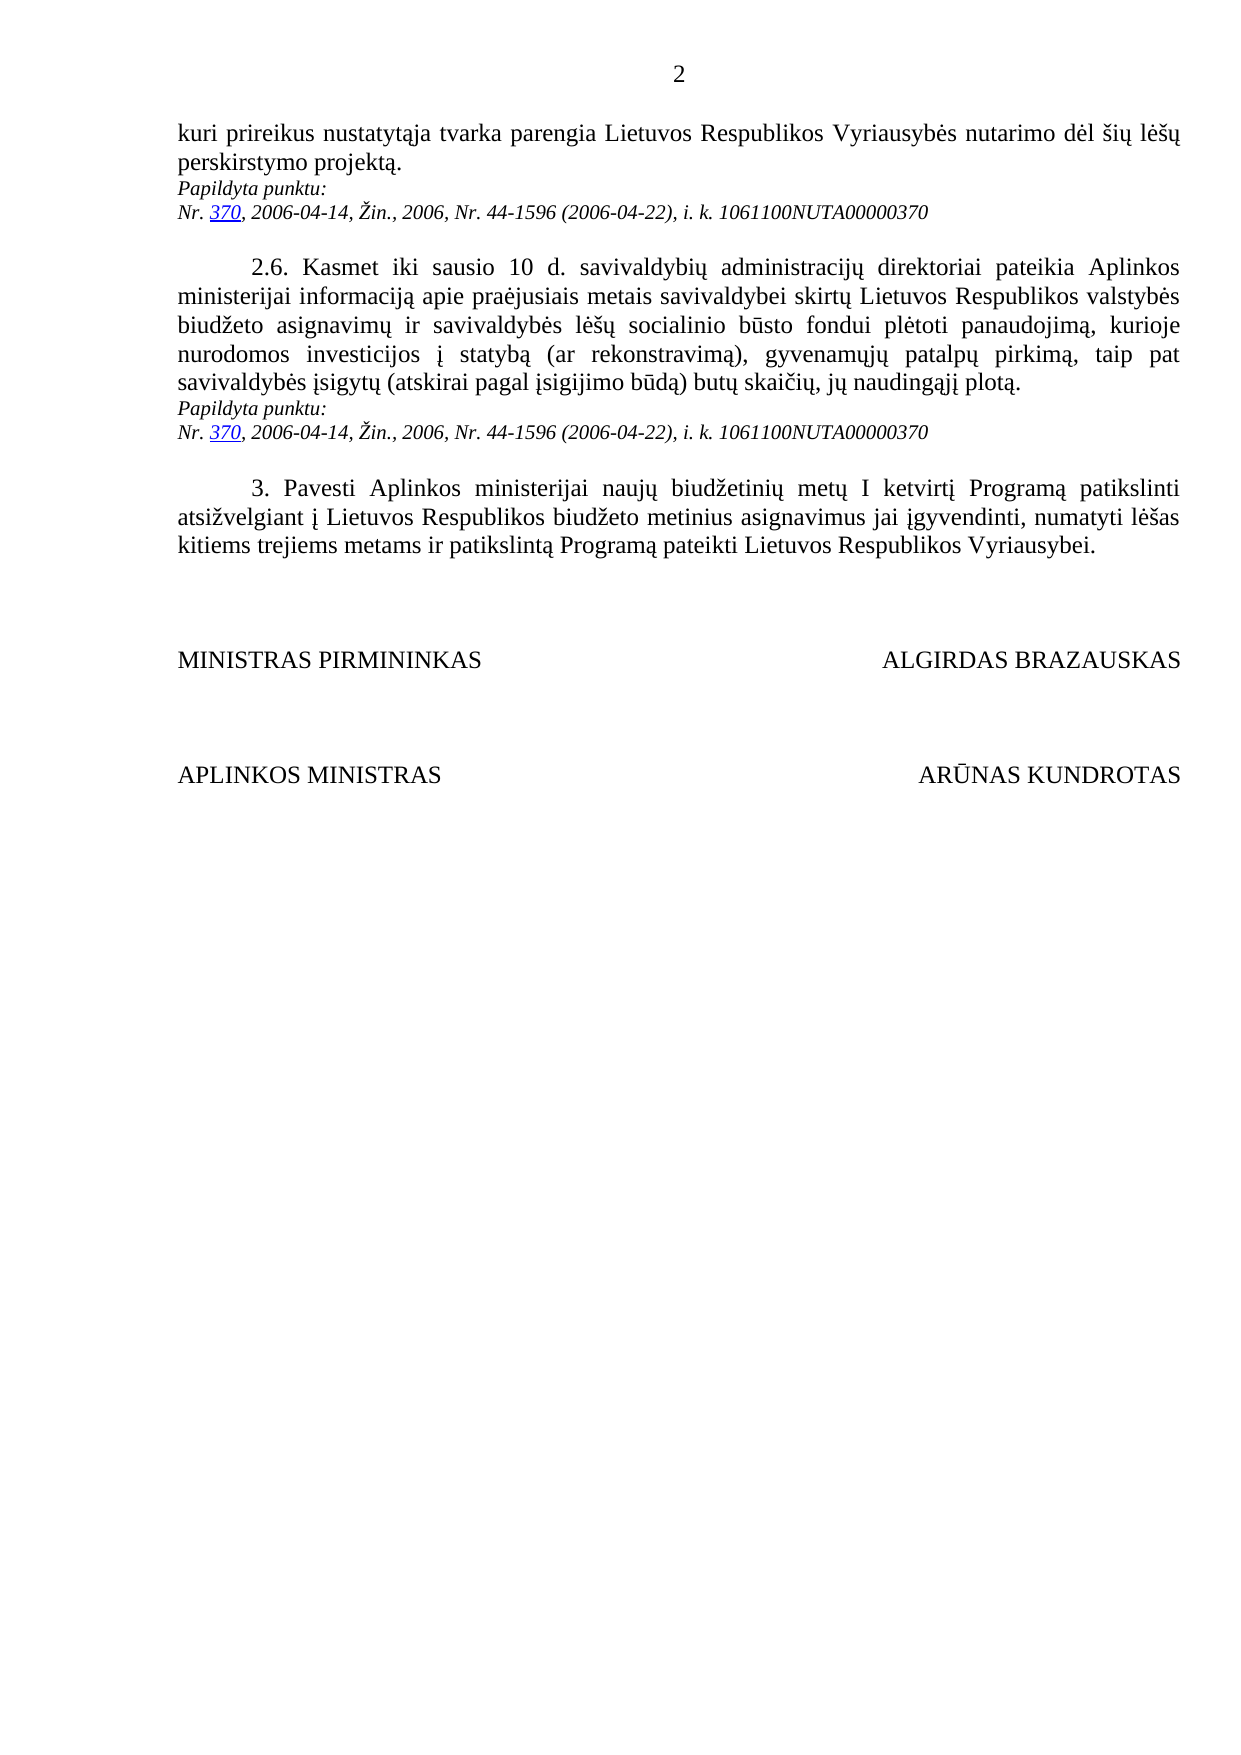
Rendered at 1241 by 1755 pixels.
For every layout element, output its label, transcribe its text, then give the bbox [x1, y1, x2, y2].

text Nr. 370, 2006-04-14, Žin., 2006, Nr. 44-1596 (2006-04-22), i. k. 1061100NUTA00000370 [177, 420, 1181, 444]
text 2.6. Kasmet iki sausio 10 d. savivaldybių administracijų direktoriai pateikia Aplinkos ministerijai informaciją apie praėjusiais metais savivaldybei skirtų Lietuvos Respublikos valstybės biudžeto asignavimų ir savivaldybės lėšų socialinio būsto fondui plėtoti panaudojimą, kurioje nurodomos investicijos į statybą (ar rekonstravimą), gyvenamųjų patalpų pirkimą, taip pat savivaldybės įsigytų (atskirai pagal įsigijimo būdą) butų skaičių, jų naudingąjį plotą. [177, 252, 1181, 396]
text 3. Pavesti Aplinkos ministerijai naujų biudžetinių metų I ketvirtį Programą patikslinti atsižvelgiant į Lietuvos Respublikos biudžeto metinius asignavimus jai įgyvendinti, numatyti lėšas kitiems trejiems metams ir patikslintą Programą pateikti Lietuvos Respublikos Vyriausybei. [177, 473, 1181, 559]
text Papildyta punktu: [177, 176, 1181, 200]
text kuri prireikus nustatytąja tvarka parengia Lietuvos Respublikos Vyriausybės nutarimo dėl šių lėšų perskirstymo projektą. [177, 118, 1181, 176]
text APLINKOS MINISTRAS ARŪNAS KUNDROTAS [177, 761, 1181, 789]
text Papildyta punktu: [177, 396, 1181, 420]
text Nr. 370, 2006-04-14, Žin., 2006, Nr. 44-1596 (2006-04-22), i. k. 1061100NUTA00000370 [177, 200, 1181, 224]
text MINISTRAS PIRMININKAS ALGIRDAS BRAZAUSKAS [177, 646, 1181, 674]
